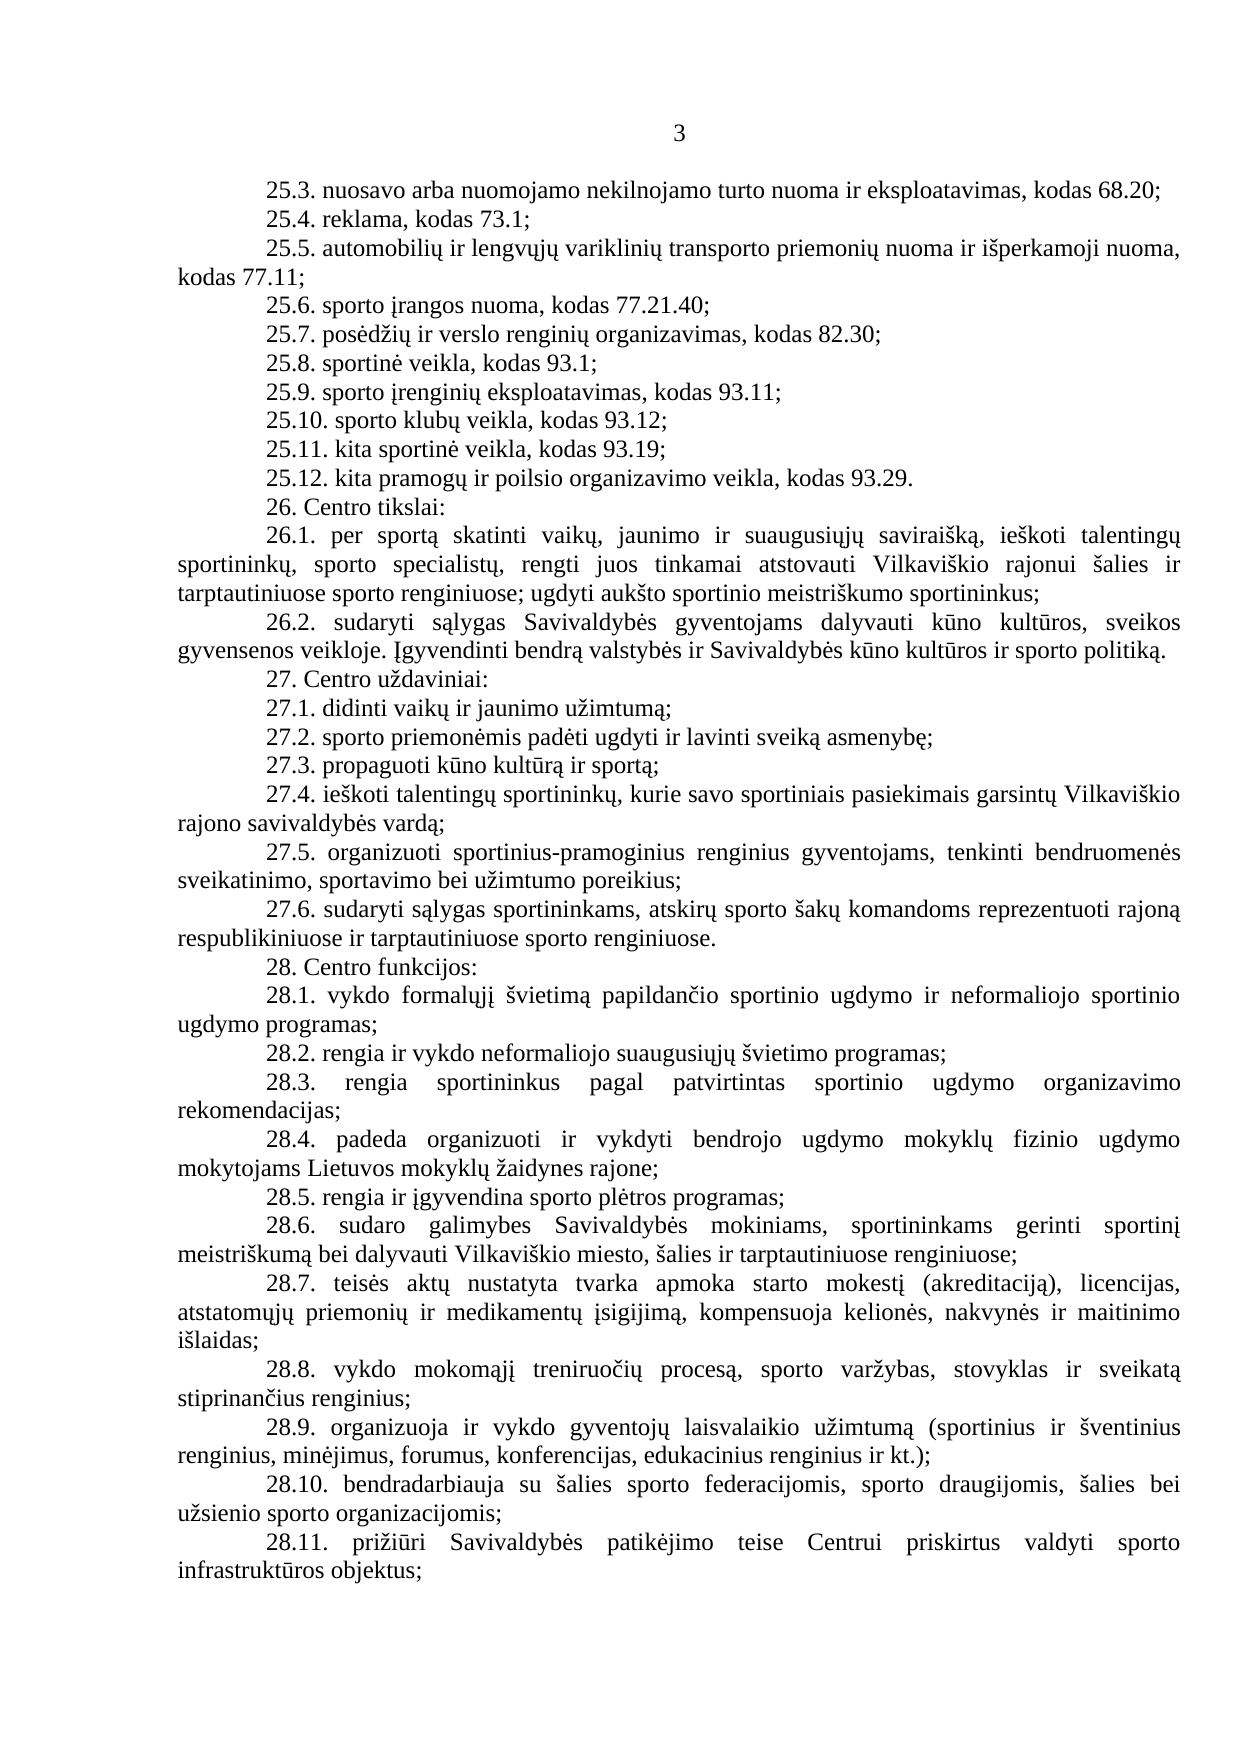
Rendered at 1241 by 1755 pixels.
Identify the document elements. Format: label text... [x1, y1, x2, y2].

text 27.2. sporto priemonėmis padėti ugdyti ir lavinti sveiką asmenybę; [177, 722, 1182, 751]
text 25.7. posėdžių ir verslo renginių organizavimas, kodas 82.30; [177, 319, 1182, 348]
text 28.2. rengia ir vykdo neformaliojo suaugusiųjų švietimo programas; [177, 1038, 1182, 1067]
text 28.3. rengia sportininkus pagal patvirtintas sportinio ugdymo organizavimo rekomendacijas; [177, 1067, 1182, 1124]
text 26.2. sudaryti sąlygas Savivaldybės gyventojams dalyvauti kūno kultūros, sveikos gyvensenos veikloje. Įgyvendinti bendrą valstybės ir Savivaldybės kūno kultūros ir sporto politiką. [177, 607, 1182, 664]
text 27. Centro uždaviniai: [177, 664, 1182, 693]
text 25.12. kita pramogų ir poilsio organizavimo veikla, kodas 93.29. [177, 463, 1182, 492]
text 27.3. propaguoti kūno kultūrą ir sportą; [177, 751, 1182, 779]
text 28.1. vykdo formalųjį švietimą papildančio sportinio ugdymo ir neformaliojo sportinio ugdymo programas; [177, 981, 1182, 1038]
text 28.4. padeda organizuoti ir vykdyti bendrojo ugdymo mokyklų fizinio ugdymo mokytojams Lietuvos mokyklų žaidynes rajone; [177, 1124, 1182, 1182]
text 28.7. teisės aktų nustatyta tvarka apmoka starto mokestį (akreditaciją), licencijas, atstatomųjų priemonių ir medikamentų įsigijimą, kompensuoja kelionės, nakvynės ir maitinimo išlaidas; [177, 1268, 1182, 1354]
text 28.11. prižiūri Savivaldybės patikėjimo teise Centrui priskirtus valdyti sporto infrastruktūros objektus; [177, 1527, 1182, 1584]
text 25.9. sporto įrenginių eksploatavimas, kodas 93.11; [177, 377, 1182, 406]
text 28. Centro funkcijos: [177, 952, 1182, 981]
text 25.6. sporto įrangos nuoma, kodas 77.21.40; [177, 291, 1182, 319]
text 26.1. per sportą skatinti vaikų, jaunimo ir suaugusiųjų saviraišką, ieškoti talentingų sportininkų, sporto specialistų, rengti juos tinkamai atstovauti Vilkaviškio rajonui šalies ir tarptautiniuose sporto renginiuose; ugdyti aukšto sportinio meistriškumo sportininkus; [177, 521, 1182, 607]
text 27.6. sudaryti sąlygas sportininkams, atskirų sporto šakų komandoms reprezentuoti rajoną respublikiniuose ir tarptautiniuose sporto renginiuose. [177, 894, 1182, 952]
text 27.4. ieškoti talentingų sportininkų, kurie savo sportiniais pasiekimais garsintų Vilkaviškio rajono savivaldybės vardą; [177, 779, 1182, 837]
text 25.4. reklama, kodas 73.1; [177, 204, 1182, 233]
text 28.10. bendradarbiauja su šalies sporto federacijomis, sporto draugijomis, šalies bei užsienio sporto organizacijomis; [177, 1469, 1182, 1527]
text 25.10. sporto klubų veikla, kodas 93.12; [177, 406, 1182, 434]
text 27.1. didinti vaikų ir jaunimo užimtumą; [177, 693, 1182, 722]
text 25.3. nuosavo arba nuomojamo nekilnojamo turto nuoma ir eksploatavimas, kodas 68.20; [177, 176, 1182, 204]
text 25.11. kita sportinė veikla, kodas 93.19; [177, 434, 1182, 463]
text 28.9. organizuoja ir vykdo gyventojų laisvalaikio užimtumą (sportinius ir šventinius renginius, minėjimus, forumus, konferencijas, edukacinius renginius ir kt.); [177, 1412, 1182, 1469]
text 28.8. vykdo mokomąjį treniruočių procesą, sporto varžybas, stovyklas ir sveikatą stiprinančius renginius; [177, 1354, 1182, 1412]
text 25.5. automobilių ir lengvųjų variklinių transporto priemonių nuoma ir išperkamoji nuoma, kodas 77.11; [177, 233, 1182, 291]
text 27.5. organizuoti sportinius-pramoginius renginius gyventojams, tenkinti bendruomenės sveikatinimo, sportavimo bei užimtumo poreikius; [177, 837, 1182, 894]
text 28.5. rengia ir įgyvendina sporto plėtros programas; [177, 1182, 1182, 1211]
text 25.8. sportinė veikla, kodas 93.1; [177, 348, 1182, 377]
text 28.6. sudaro galimybes Savivaldybės mokiniams, sportininkams gerinti sportinį meistriškumą bei dalyvauti Vilkaviškio miesto, šalies ir tarptautiniuose renginiuose; [177, 1211, 1182, 1268]
text 26. Centro tikslai: [177, 492, 1182, 521]
